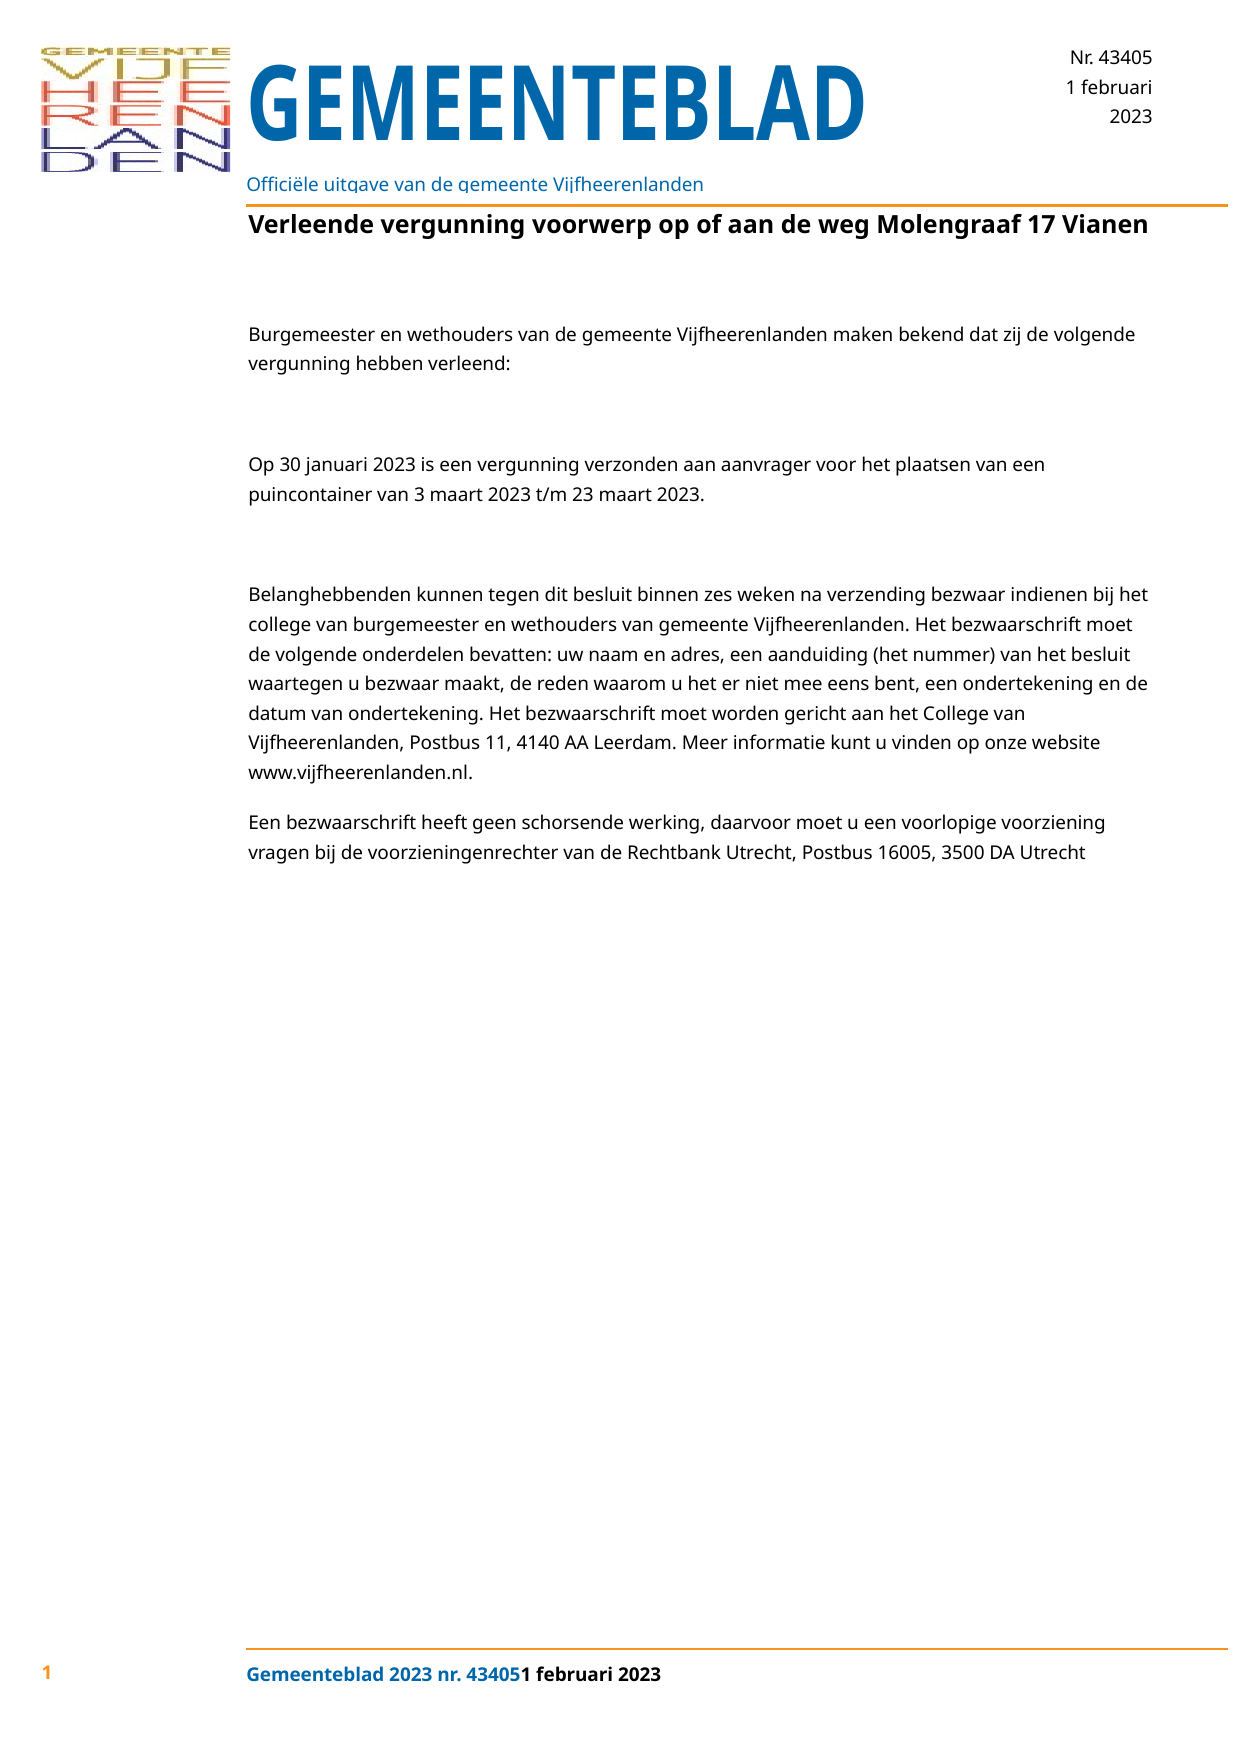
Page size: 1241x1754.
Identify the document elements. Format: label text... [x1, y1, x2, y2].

text Burgemeester en wethouders van de gemeente Vijfheerenlanden maken bekend dat zij de volgende vergunning hebben verleend: [248, 321, 1152, 376]
text Op 30 januari 2023 is een vergunning verzonden aan aanvrager voor het plaatsen van een puincontainer van 3 maart 2023 t/m 23 maart 2023. [248, 451, 1152, 506]
text Verleende vergunning voorwerp op of aan de weg Molengraaf 17 Vianen [248, 207, 1152, 241]
picture [41, 47, 231, 172]
text Een bezwaarschrift heeft geen schorsende werking, daarvoor moet u een voorlopige voorziening vragen bij de voorzieningenrechter van de Rechtbank Utrecht, Postbus 16005, 3500 DA Utrecht [248, 809, 1152, 865]
text Belanghebbenden kunnen tegen dit besluit binnen zes weken na verzending bezwaar indienen bij het college van burgemeester en wethouders van gemeente Vijfheerenlanden. Het bezwaarschrift moet de volgende onderdelen bevatten: uw naam en adres, een aanduiding (het nummer) van het besluit waartegen u bezwaar maakt, de reden waarom u het er niet mee eens bent, een ondertekening en de datum van ondertekening. Het bezwaarschrift moet worden gericht aan het College van Vijfheerenlanden, Postbus 11, 4140 AA Leerdam. Meer informatie kunt u vinden op onze website www.vijfheerenlanden.nl. [248, 582, 1152, 785]
